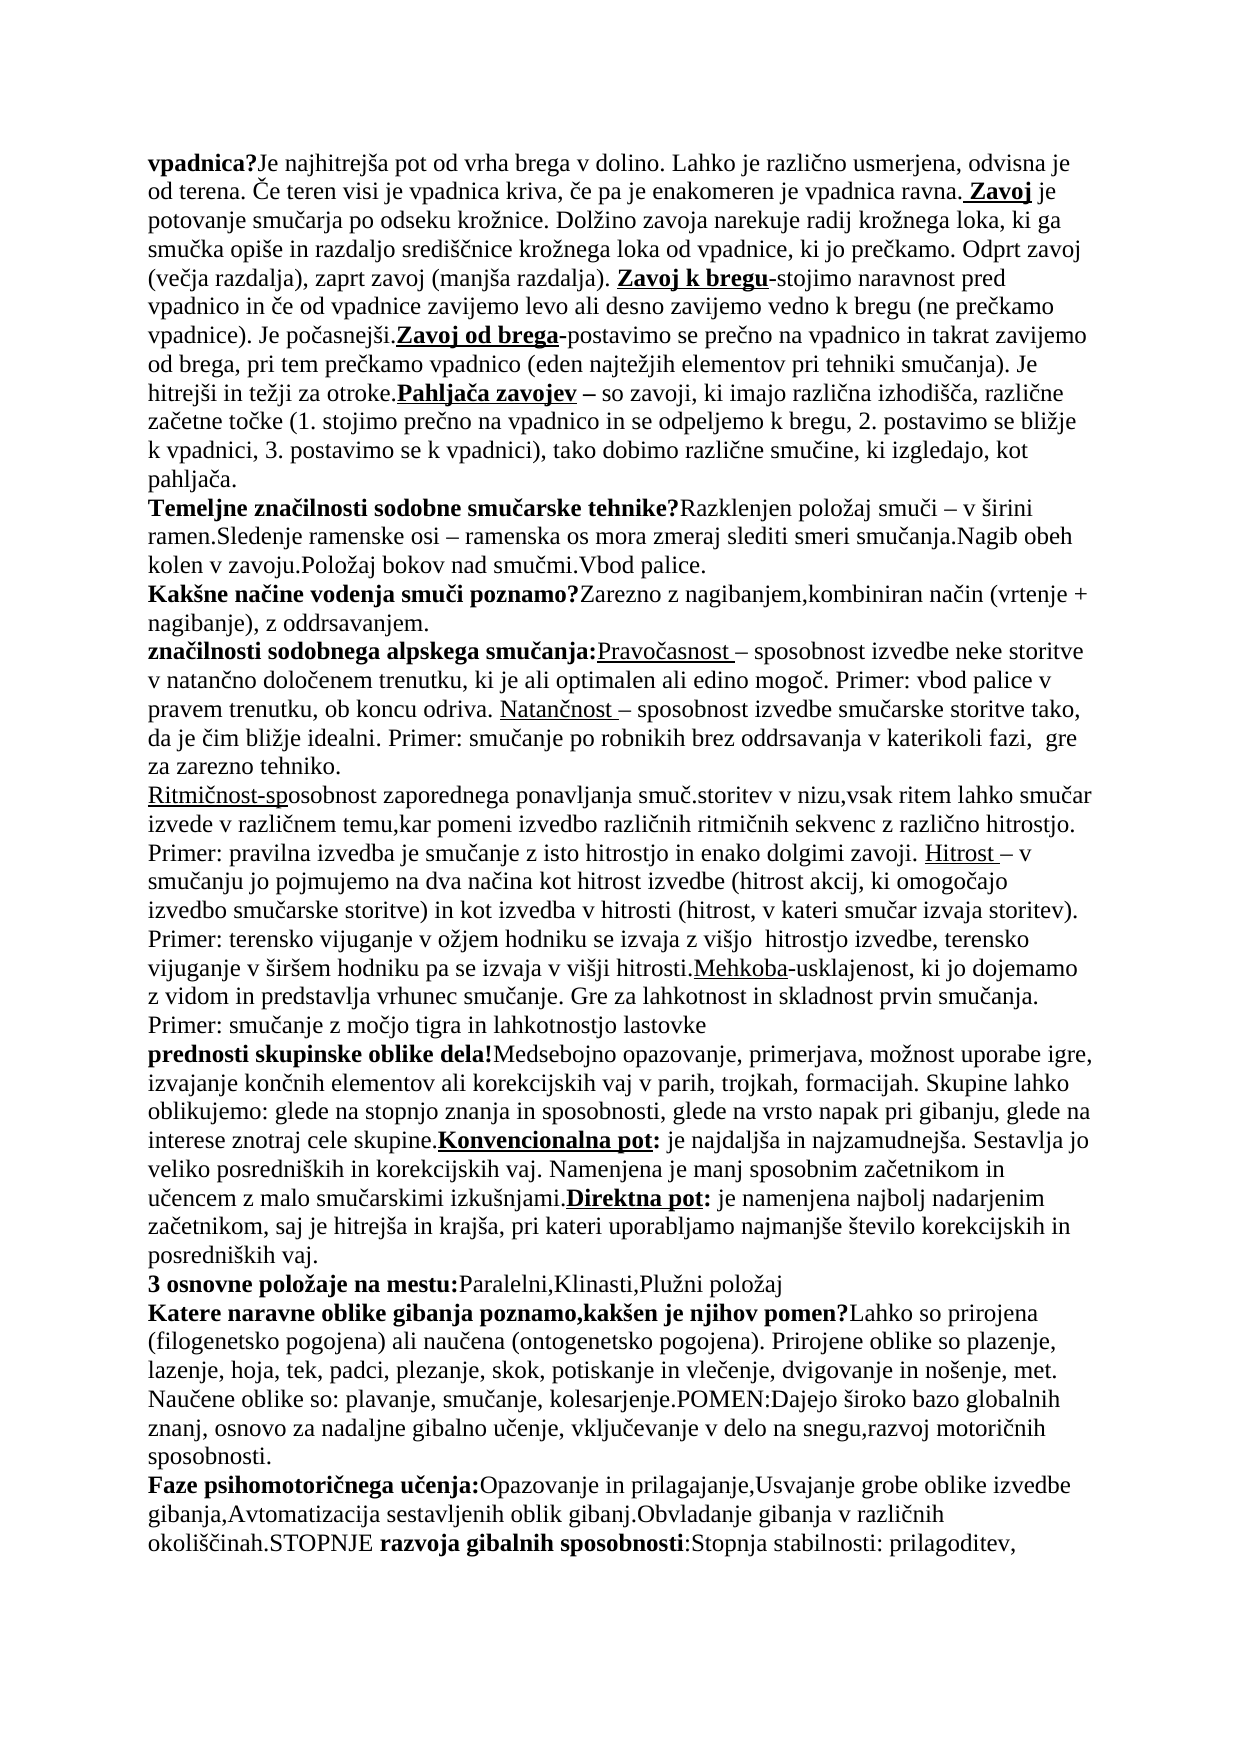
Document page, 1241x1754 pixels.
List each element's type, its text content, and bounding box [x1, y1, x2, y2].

text Ritmičnost-sposobnost zaporednega ponavljanja smuč.storitev v nizu,vsak ritem lahko smučar izvede v različnem temu,kar pomeni izvedbo različnih ritmičnih sekvenc z različno hitrostjo. Primer: pravilna izvedba je smučanje z isto hitrostjo in enako dolgimi zavoji. Hitrost – v smučanju jo pojmujemo na dva načina kot hitrost izvedbe (hitrost akcij, ki omogočajo izvedbo smučarske storitve) in kot izvedba v hitrosti (hitrost, v kateri smučar izvaja storitev). Primer: terensko vijuganje v ožjem hodniku se izvaja z višjo hitrostjo izvedbe, terensko vijuganje v širšem hodniku pa se izvaja v višji hitrosti.Mehkoba-usklajenost, ki jo dojemamo z vidom in predstavlja vrhunec smučanje. Gre za lahkotnost in skladnost prvin smučanja. Primer: smučanje z močjo tigra in lahkotnostjo lastovke [148, 780, 1093, 1039]
text Faze psihomotoričnega učenja:Opazovanje in prilagajanje,Usvajanje grobe oblike izvedbe gibanja,Avtomatizacija sestavljenih oblik gibanj.Obvladanje gibanja v različnih okoliščinah.STOPNJE razvoja gibalnih sposobnosti:Stopnja stabilnosti: prilagoditev, [148, 1470, 1093, 1556]
text Katere naravne oblike gibanja poznamo,kakšen je njihov pomen?Lahko so prirojena (filogenetsko pogojena) ali naučena (ontogenetsko pogojena). Prirojene oblike so plazenje, lazenje, hoja, tek, padci, plezanje, skok, potiskanje in vlečenje, dvigovanje in nošenje, met. Naučene oblike so: plavanje, smučanje, kolesarjenje.POMEN:Dajejo široko bazo globalnih znanj, osnovo za nadaljne gibalno učenje, vključevanje v delo na snegu,razvoj motoričnih sposobnosti. [148, 1298, 1093, 1470]
text 3 osnovne položaje na mestu:Paralelni,Klinasti,Plužni položaj [148, 1269, 1093, 1298]
text Temeljne značilnosti sodobne smučarske tehnike?Razklenjen položaj smuči – v širini ramen.Sledenje ramenske osi – ramenska os mora zmeraj slediti smeri smučanja.Nagib obeh kolen v zavoju.Položaj bokov nad smučmi.Vbod palice. [148, 493, 1093, 579]
text prednosti skupinske oblike dela!Medsebojno opazovanje, primerjava, možnost uporabe igre, izvajanje končnih elementov ali korekcijskih vaj v parih, trojkah, formacijah. Skupine lahko oblikujemo: glede na stopnjo znanja in sposobnosti, glede na vrsto napak pri gibanju, glede na interese znotraj cele skupine.Konvencionalna pot: je najdaljša in najzamudnejša. Sestavlja jo veliko posredniških in korekcijskih vaj. Namenjena je manj sposobnim začetnikom in učencem z malo smučarskimi izkušnjami.Direktna pot: je namenjena najbolj nadarjenim začetnikom, saj je hitrejša in krajša, pri kateri uporabljamo najmanjše število korekcijskih in posredniških vaj. [148, 1039, 1093, 1269]
text značilnosti sodobnega alpskega smučanja:Pravočasnost – sposobnost izvedbe neke storitve v natančno določenem trenutku, ki je ali optimalen ali edino mogoč. Primer: vbod palice v pravem trenutku, ob koncu odriva. Natančnost – sposobnost izvedbe smučarske storitve tako, da je čim bližje idealni. Primer: smučanje po robnikih brez oddrsavanja v katerikoli fazi, gre za zarezno tehniko. [148, 636, 1093, 780]
text Kakšne načine vodenja smuči poznamo?Zarezno z nagibanjem,kombiniran način (vrtenje + nagibanje), z oddrsavanjem. [148, 579, 1093, 636]
text vpadnica?Je najhitrejša pot od vrha brega v dolino. Lahko je različno usmerjena, odvisna je od terena. Če teren visi je vpadnica kriva, če pa je enakomeren je vpadnica ravna. Zavoj je potovanje smučarja po odseku krožnice. Dolžino zavoja narekuje radij krožnega loka, ki ga smučka opiše in razdaljo središčnice krožnega loka od vpadnice, ki jo prečkamo. Odprt zavoj (večja razdalja), zaprt zavoj (manjša razdalja). Zavoj k bregu-stojimo naravnost pred vpadnico in če od vpadnice zavijemo levo ali desno zavijemo vedno k bregu (ne prečkamo vpadnice). Je počasnejši.Zavoj od brega-postavimo se prečno na vpadnico in takrat zavijemo od brega, pri tem prečkamo vpadnico (eden najtežjih elementov pri tehniki smučanja). Je hitrejši in težji za otroke.Pahljača zavojev – so zavoji, ki imajo različna izhodišča, različne začetne točke (1. stojimo prečno na vpadnico in se odpeljemo k bregu, 2. postavimo se bližje k vpadnici, 3. postavimo se k vpadnici), tako dobimo različne smučine, ki izgledajo, kot pahljača. [148, 148, 1093, 493]
